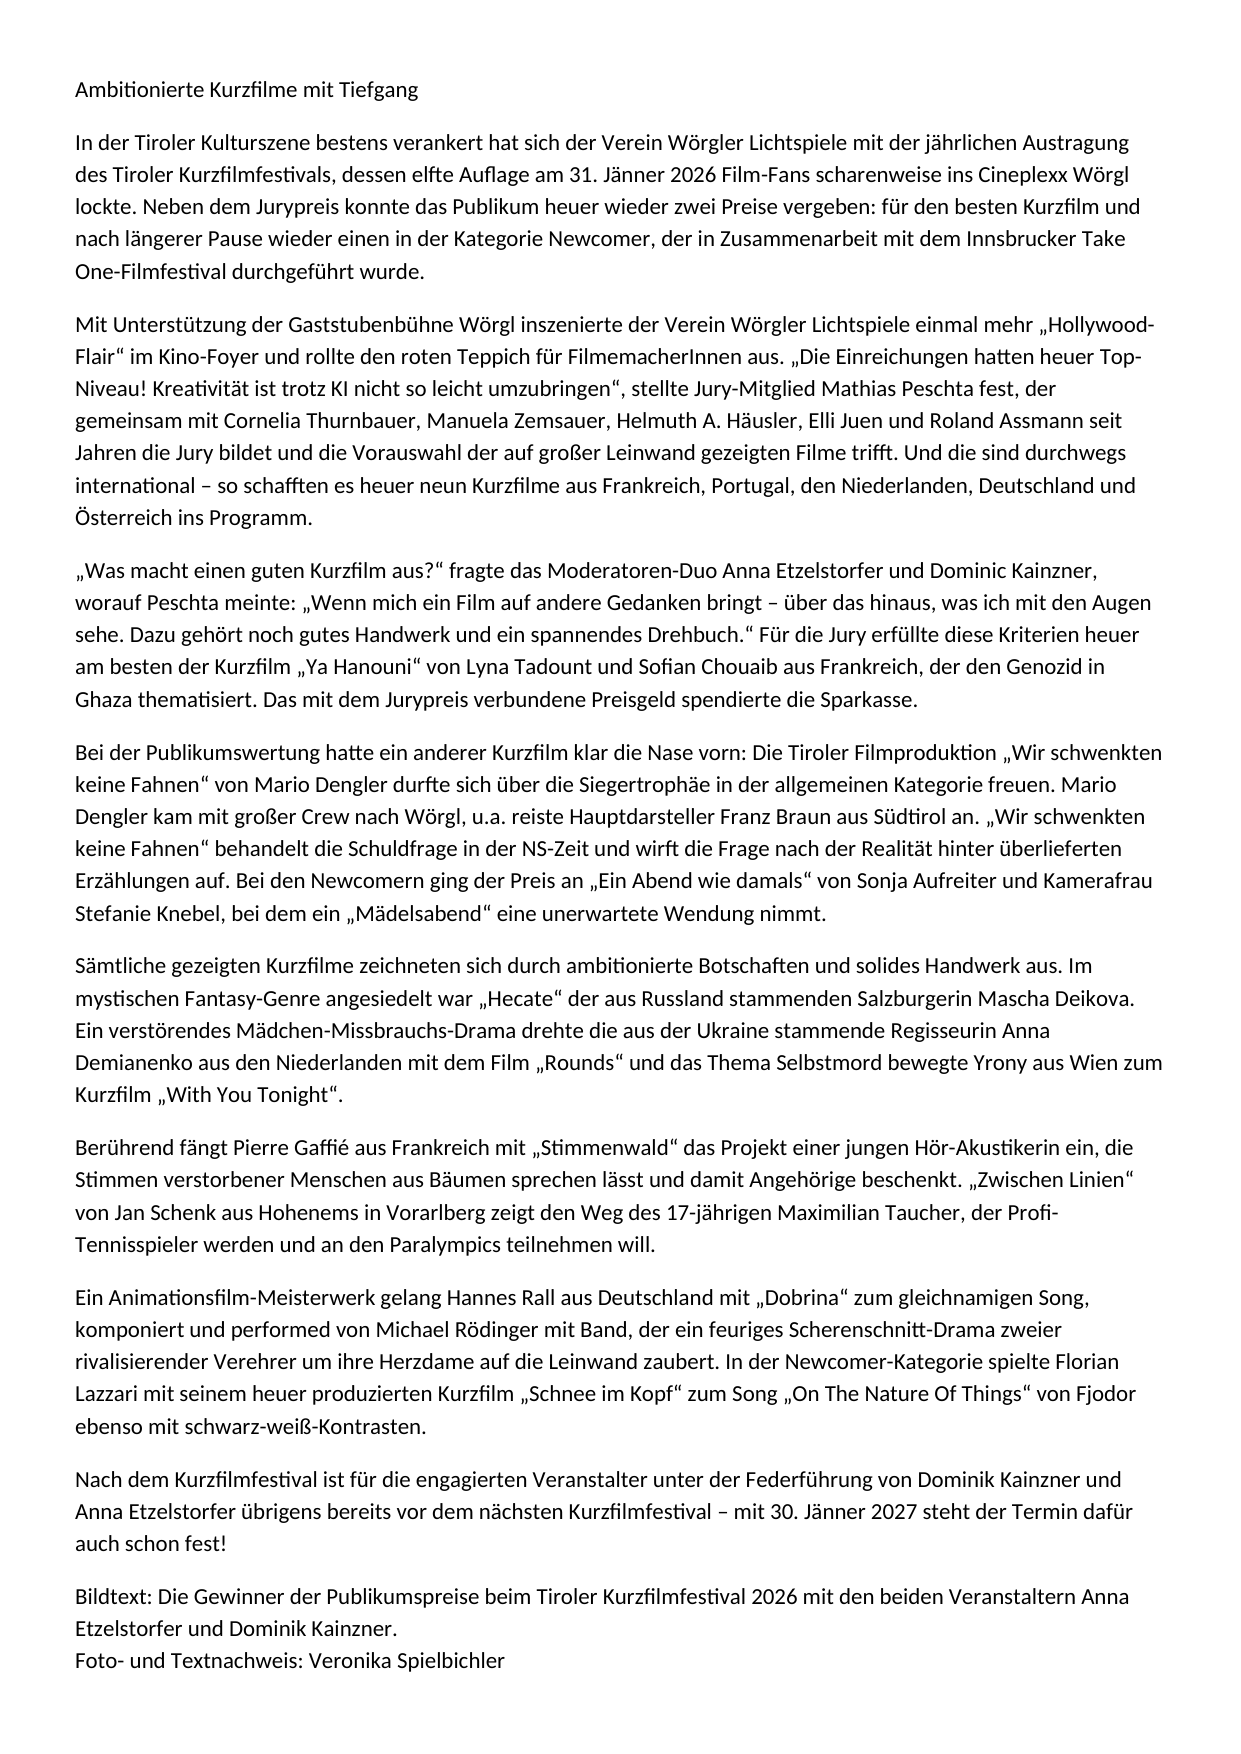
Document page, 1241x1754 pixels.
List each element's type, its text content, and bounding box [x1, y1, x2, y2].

text „Was macht einen guten Kurzfilm aus?“ fragte das Moderatoren-Duo Anna Etzelstorfer und Dominic Kainzner, worauf Peschta meinte: „Wenn mich ein Film auf andere Gedanken bringt – über das hinaus, was ich mit den Augen sehe. Dazu gehört noch gutes Handwerk und ein spannendes Drehbuch.“ Für die Jury erfüllte diese Kriterien heuer am besten der Kurzfilm „Ya Hanouni“ von Lyna Tadount und Sofian Chouaib aus Frankreich, der den Genozid in Ghaza thematisiert. Das mit dem Jurypreis verbundene Preisgeld spendierte die Sparkasse. [75, 556, 1165, 713]
text Ein Animationsfilm-Meisterwerk gelang Hannes Rall aus Deutschland mit „Dobrina“ zum gleichnamigen Song, komponiert und performed von Michael Rödinger mit Band, der ein feuriges Scherenschnitt-Drama zweier rivalisierender Verehrer um ihre Herzdame auf die Leinwand zaubert. In der Newcomer-Kategorie spielte Florian Lazzari mit seinem heuer produzierten Kurzfilm „Schnee im Kopf“ zum Song „On The Nature Of Things“ von Fjodor ebenso mit schwarz-weiß-Kontrasten. [75, 1283, 1165, 1440]
text In der Tiroler Kulturszene bestens verankert hat sich der Verein Wörgler Lichtspiele mit der jährlichen Austragung des Tiroler Kurzfilmfestivals, dessen elfte Auflage am 31. Jänner 2026 Film-Fans scharenweise ins Cineplexx Wörgl lockte. Neben dem Jurypreis konnte das Publikum heuer wieder zwei Preise vergeben: für den besten Kurzfilm und nach längerer Pause wieder einen in der Kategorie Newcomer, der in Zusammenarbeit mit dem Innsbrucker Take One-Filmfestival durchgeführt wurde. [75, 128, 1165, 285]
text Bildtext: Die Gewinner der Publikumspreise beim Tiroler Kurzfilmfestival 2026 mit den beiden Veranstaltern Anna Etzelstorfer und Dominik Kainzner. Foto- und Textnachweis: Veronika Spielbichler [75, 1582, 1165, 1674]
text Bei der Publikumswertung hatte ein anderer Kurzfilm klar die Nase vorn: Die Tiroler Filmproduktion „Wir schwenkten keine Fahnen“ von Mario Dengler durfte sich über die Siegertrophäe in der allgemeinen Kategorie freuen. Mario Dengler kam mit großer Crew nach Wörgl, u.a. reiste Hauptdarsteller Franz Braun aus Südtirol an. „Wir schwenkten keine Fahnen“ behandelt die Schuldfrage in der NS-Zeit und wirft die Frage nach der Realität hinter überlieferten Erzählungen auf. Bei den Newcomern ging der Preis an „Ein Abend wie damals“ von Sonja Aufreiter und Kamerafrau Stefanie Knebel, bei dem ein „Mädelsabend“ eine unerwartete Wendung nimmt. [75, 738, 1165, 927]
text Sämtliche gezeigten Kurzfilme zeichneten sich durch ambitionierte Botschaften und solides Handwerk aus. Im mystischen Fantasy-Genre angesiedelt war „Hecate“ der aus Russland stammenden Salzburgerin Mascha Deikova. Ein verstörendes Mädchen-Missbrauchs-Drama drehte die aus der Ukraine stammende Regisseurin Anna Demianenko aus den Niederlanden mit dem Film „Rounds“ und das Thema Selbstmord bewegte Yrony aus Wien zum Kurzfilm „With You Tonight“. [75, 952, 1165, 1108]
text Berührend fängt Pierre Gaffié aus Frankreich mit „Stimmenwald“ das Projekt einer jungen Hör-Akustikerin ein, die Stimmen verstorbener Menschen aus Bäumen sprechen lässt und damit Angehörige beschenkt. „Zwischen Linien“ von Jan Schenk aus Hohenems in Vorarlberg zeigt den Weg des 17-jährigen Maximilian Taucher, der Profi-Tennisspieler werden und an den Paralympics teilnehmen will. [75, 1133, 1165, 1258]
text Nach dem Kurzfilmfestival ist für die engagierten Veranstalter unter der Federführung von Dominik Kainzner und Anna Etzelstorfer übrigens bereits vor dem nächsten Kurzfilmfestival – mit 30. Jänner 2027 steht der Termin dafür auch schon fest! [75, 1465, 1165, 1557]
text Ambitionierte Kurzfilme mit Tiefgang [75, 75, 1165, 103]
text Mit Unterstützung der Gaststubenbühne Wörgl inszenierte der Verein Wörgler Lichtspiele einmal mehr „Hollywood-Flair“ im Kino-Foyer und rollte den roten Teppich für FilmemacherInnen aus. „Die Einreichungen hatten heuer Top-Niveau! Kreativität ist trotz KI nicht so leicht umzubringen“, stellte Jury-Mitglied Mathias Peschta fest, der gemeinsam mit Cornelia Thurnbauer, Manuela Zemsauer, Helmuth A. Häusler, Elli Juen und Roland Assmann seit Jahren die Jury bildet und die Vorauswahl der auf großer Leinwand gezeigten Filme trifft. Und die sind durchwegs international – so schafften es heuer neun Kurzfilme aus Frankreich, Portugal, den Niederlanden, Deutschland und Österreich ins Programm. [75, 310, 1165, 531]
